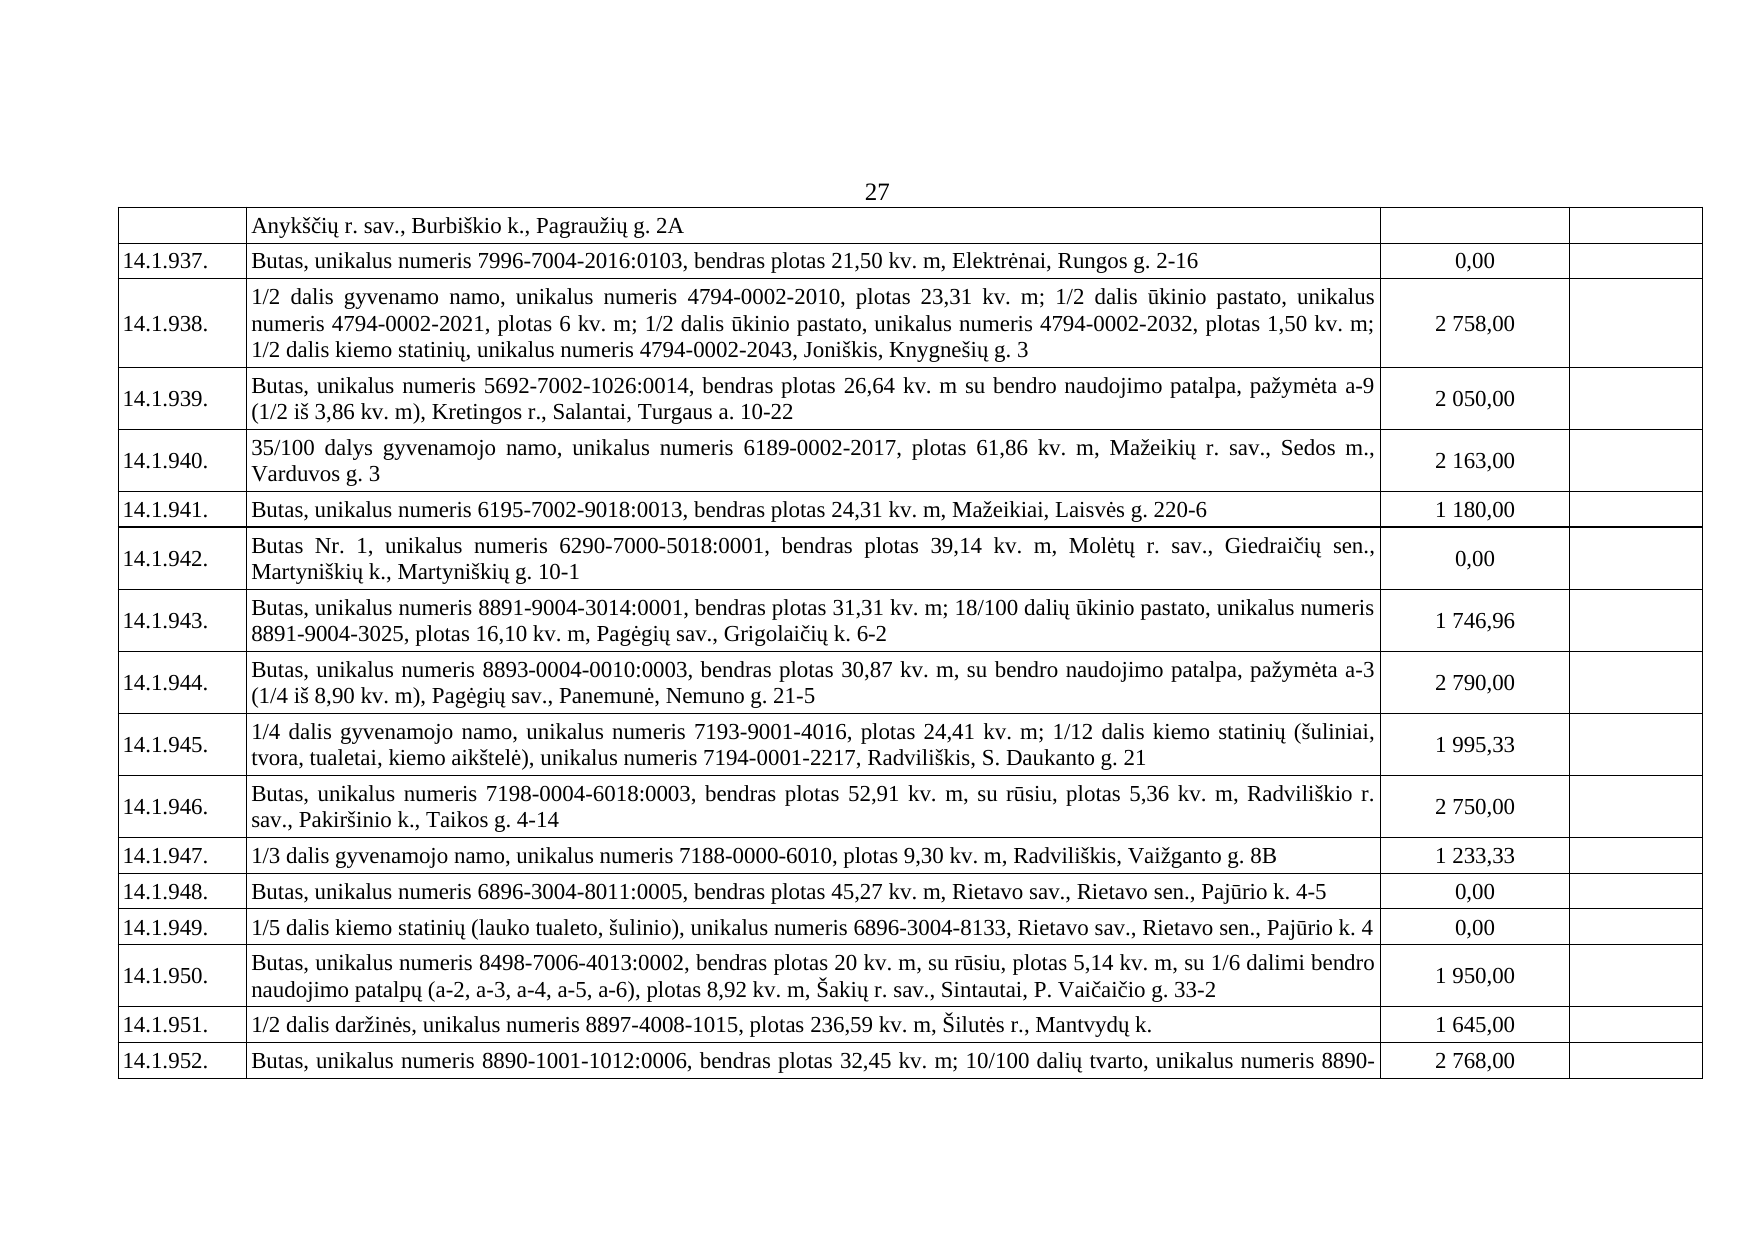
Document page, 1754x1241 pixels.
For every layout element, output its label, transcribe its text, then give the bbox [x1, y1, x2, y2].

table_cell 0,00 [1381, 244, 1569, 278]
table_cell 35/100 dalys gyvenamojo namo, unikalus numeris 6189-0002-2017, plotas 61,86 kv. m, Mažeikių r. sav., Sedos m., Varduvos g. 3 [247, 430, 1380, 491]
table_cell 14.1.939. [119, 368, 246, 429]
table_cell 2 750,00 [1381, 776, 1569, 837]
table_cell 0,00 [1381, 874, 1569, 908]
table_cell 2 163,00 [1381, 430, 1569, 491]
table_cell 14.1.946. [119, 776, 246, 837]
table_cell [1570, 244, 1702, 278]
table_cell Butas, unikalus numeris 6896-3004-8011:0005, bendras plotas 45,27 kv. m, Rietavo sav., Rietavo sen., Pajūrio k. 4-5 [247, 874, 1380, 908]
table_cell 0,00 [1381, 909, 1569, 944]
table_cell Butas, unikalus numeris 8498-7006-4013:0002, bendras plotas 20 kv. m, su rūsiu, plotas 5,14 kv. m, su 1/6 dalimi bendro naudojimo patalpų (a-2, a-3, a-4, a-5, a-6), plotas 8,92 kv. m, Šakių r. sav., Sintautai, P. Vaičaičio g. 33-2 [247, 945, 1380, 1006]
table_cell [1570, 279, 1702, 367]
table_cell 14.1.945. [119, 714, 246, 775]
table_cell 1/2 dalis gyvenamo namo, unikalus numeris 4794-0002-2010, plotas 23,31 kv. m; 1/2 dalis ūkinio pastato, unikalus numeris 4794-0002-2021, plotas 6 kv. m; 1/2 dalis ūkinio pastato, unikalus numeris 4794-0002-2032, plotas 1,50 kv. m; 1/2 dalis kiemo statinių, unikalus numeris 4794-0002-2043, Joniškis, Knygnešių g. 3 [247, 279, 1380, 367]
table_cell Butas, unikalus numeris 5692-7002-1026:0014, bendras plotas 26,64 kv. m su bendro naudojimo patalpa, pažymėta a-9 (1/2 iš 3,86 kv. m), Kretingos r., Salantai, Turgaus a. 10-22 [247, 368, 1380, 429]
table_cell 14.1.942. [119, 528, 246, 588]
table_cell 14.1.944. [119, 652, 246, 713]
table_cell 1 746,96 [1381, 590, 1569, 651]
table_cell 14.1.948. [119, 874, 246, 908]
table_cell [1570, 208, 1702, 242]
table_cell [1570, 590, 1702, 651]
table_cell [1570, 430, 1702, 491]
table_cell [1570, 838, 1702, 873]
table_cell Butas, unikalus numeris 6195-7002-9018:0013, bendras plotas 24,31 kv. m, Mažeikiai, Laisvės g. 220-6 [247, 492, 1380, 526]
table_cell Butas, unikalus numeris 7996-7004-2016:0103, bendras plotas 21,50 kv. m, Elektrėnai, Rungos g. 2-16 [247, 244, 1380, 278]
table_cell [1570, 368, 1702, 429]
table_cell 1 995,33 [1381, 714, 1569, 775]
table_cell 1/3 dalis gyvenamojo namo, unikalus numeris 7188-0000-6010, plotas 9,30 kv. m, Radviliškis, Vaižganto g. 8B [247, 838, 1380, 873]
table_cell Butas, unikalus numeris 8893-0004-0010:0003, bendras plotas 30,87 kv. m, su bendro naudojimo patalpa, pažymėta a-3 (1/4 iš 8,90 kv. m), Pagėgių sav., Panemunė, Nemuno g. 21-5 [247, 652, 1380, 713]
table_cell 0,00 [1381, 528, 1569, 588]
table_cell 1 233,33 [1381, 838, 1569, 873]
table_cell 14.1.943. [119, 590, 246, 651]
table_cell 1/4 dalis gyvenamojo namo, unikalus numeris 7193-9001-4016, plotas 24,41 kv. m; 1/12 dalis kiemo statinių (šuliniai, tvora, tualetai, kiemo aikštelė), unikalus numeris 7194-0001-2217, Radviliškis, S. Daukanto g. 21 [247, 714, 1380, 775]
table_cell 14.1.951. [119, 1007, 246, 1042]
table_cell Anykščių r. sav., Burbiškio k., Pagraužių g. 2A [247, 208, 1380, 242]
table_cell 1/2 dalis daržinės, unikalus numeris 8897-4008-1015, plotas 236,59 kv. m, Šilutės r., Mantvydų k. [247, 1007, 1380, 1042]
table_cell 14.1.938. [119, 279, 246, 367]
table_cell 2 758,00 [1381, 279, 1569, 367]
table_cell [1570, 1043, 1702, 1078]
table_cell [1570, 714, 1702, 775]
table_cell [1570, 909, 1702, 944]
table_cell 2 050,00 [1381, 368, 1569, 429]
table_cell 1 950,00 [1381, 945, 1569, 1006]
table_cell Butas Nr. 1, unikalus numeris 6290-7000-5018:0001, bendras plotas 39,14 kv. m, Molėtų r. sav., Giedraičių sen., Martyniškių k., Martyniškių g. 10-1 [247, 528, 1380, 588]
table_cell [1570, 776, 1702, 837]
table_cell [1570, 652, 1702, 713]
table_cell 14.1.949. [119, 909, 246, 944]
table_cell 2 768,00 [1381, 1043, 1569, 1078]
table_cell 14.1.937. [119, 244, 246, 278]
table_cell [1570, 945, 1702, 1006]
table_cell Butas, unikalus numeris 7198-0004-6018:0003, bendras plotas 52,91 kv. m, su rūsiu, plotas 5,36 kv. m, Radviliškio r. sav., Pakiršinio k., Taikos g. 4-14 [247, 776, 1380, 837]
table_cell Butas, unikalus numeris 8891-9004-3014:0001, bendras plotas 31,31 kv. m; 18/100 dalių ūkinio pastato, unikalus numeris 8891-9004-3025, plotas 16,10 kv. m, Pagėgių sav., Grigolaičių k. 6-2 [247, 590, 1380, 651]
table_cell 14.1.940. [119, 430, 246, 491]
table_cell 2 790,00 [1381, 652, 1569, 713]
table_cell 1/5 dalis kiemo statinių (lauko tualeto, šulinio), unikalus numeris 6896-3004-8133, Rietavo sav., Rietavo sen., Pajūrio k. 4 [247, 909, 1380, 944]
table_cell [119, 208, 246, 242]
table_cell [1570, 1007, 1702, 1042]
table_cell 14.1.952. [119, 1043, 246, 1078]
table_cell 1 645,00 [1381, 1007, 1569, 1042]
table_cell 14.1.941. [119, 492, 246, 526]
table_cell [1570, 528, 1702, 588]
table_cell 14.1.947. [119, 838, 246, 873]
table_cell [1570, 874, 1702, 908]
table_cell 14.1.950. [119, 945, 246, 1006]
table_cell Butas, unikalus numeris 8890-1001-1012:0006, bendras plotas 32,45 kv. m; 10/100 dalių tvarto, unikalus numeris 8890- [247, 1043, 1380, 1078]
table_cell 1 180,00 [1381, 492, 1569, 526]
table_cell [1570, 492, 1702, 526]
table_cell [1381, 208, 1569, 242]
